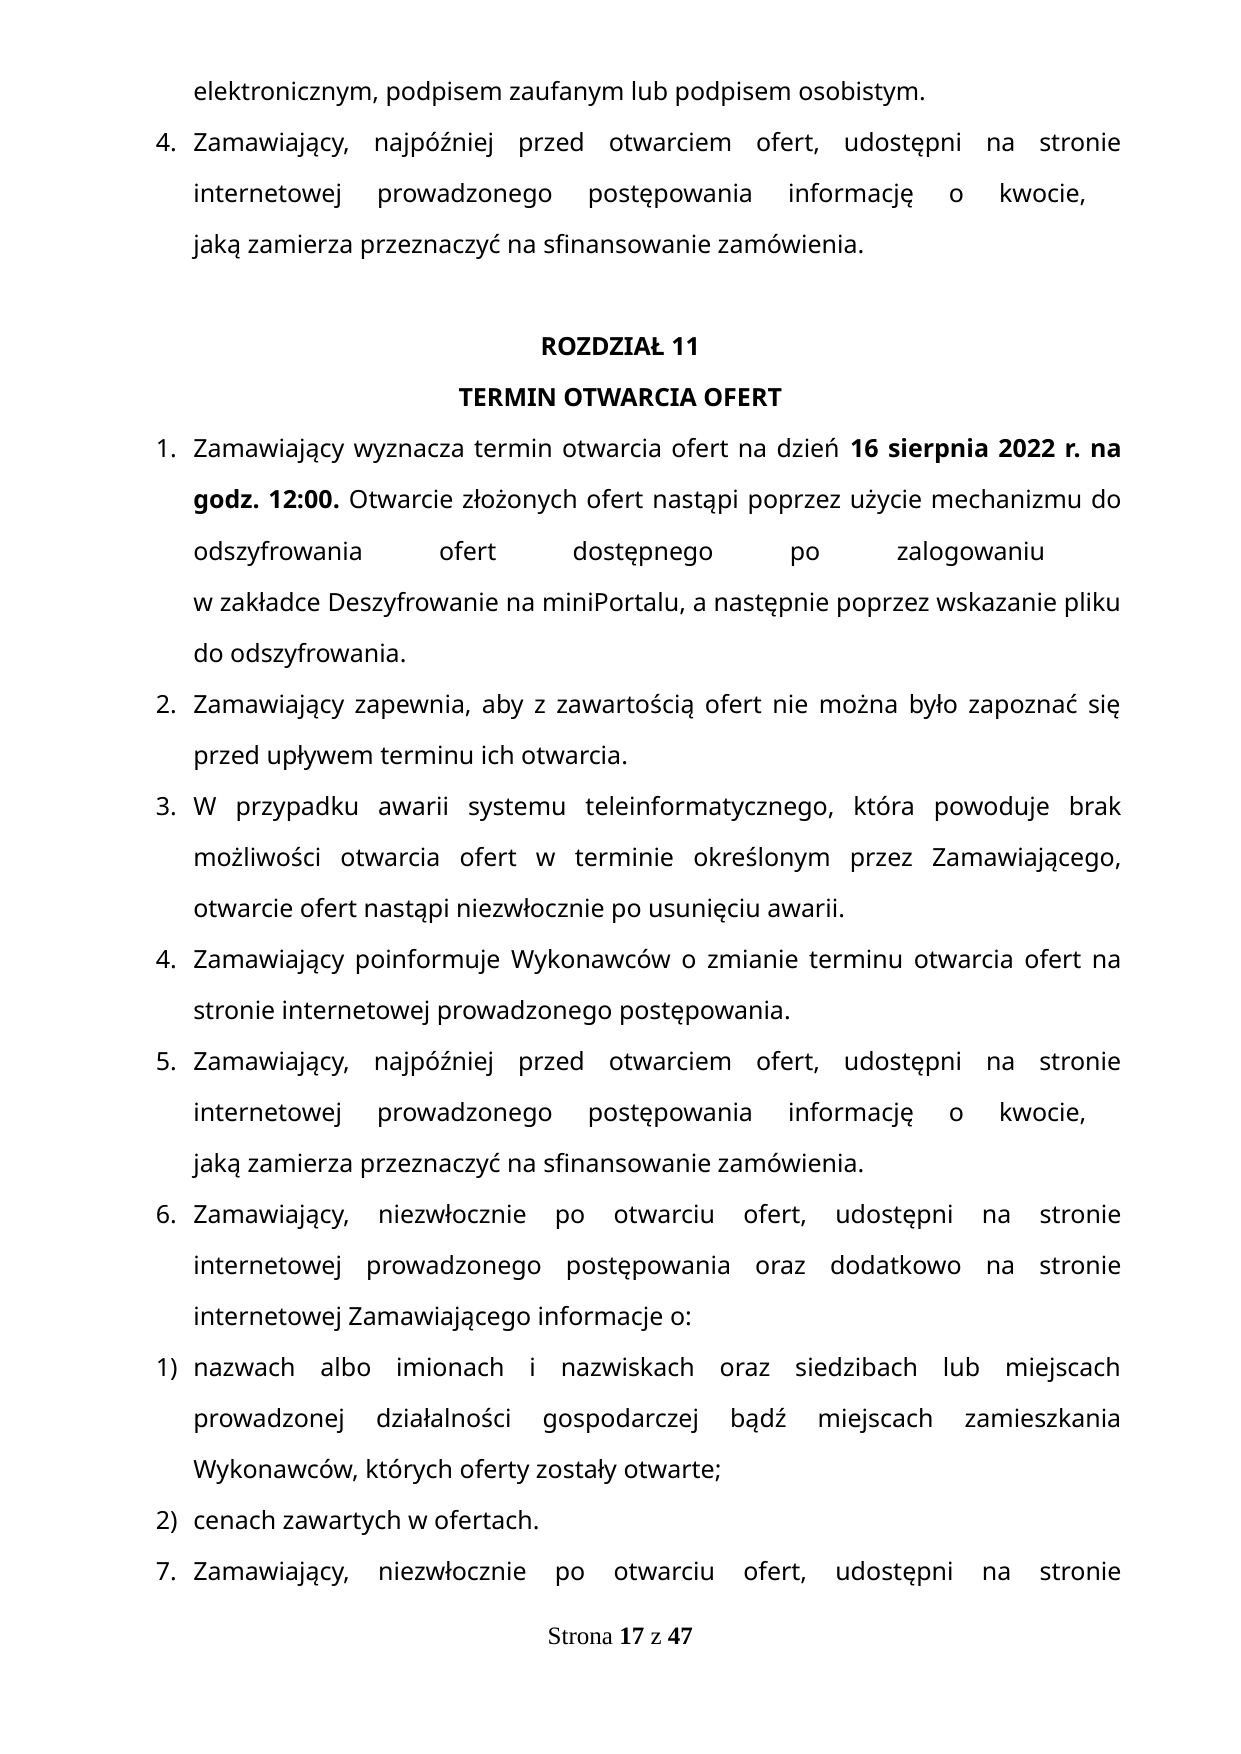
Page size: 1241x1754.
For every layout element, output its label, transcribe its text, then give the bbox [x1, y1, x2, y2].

list Zamawiający poinformuje Wykonawców o zmianie terminu otwarcia ofert na stronie internetowej prowadzonego postępowania. [156, 941, 1122, 1027]
list Zamawiający, najpóźniej przed otwarciem ofert, udostępni na stronie internetowej prowadzonego postępowania informację o kwocie, jaką zamierza przeznaczyć na sfinansowanie zamówienia. [156, 1043, 1122, 1180]
list cenach zawartych w ofertach. [156, 1503, 1122, 1537]
list Zamawiający wyznacza termin otwarcia ofert na dzień 16 sierpnia 2022 r. na godz. 12:00. Otwarcie złożonych ofert nastąpi poprzez użycie mechanizmu do odszyfrowania ofert dostępnego po zalogowaniu w zakładce Deszyfrowanie na miniPortalu, a następnie poprzez wskazanie pliku do odszyfrowania. [156, 431, 1122, 669]
list W przypadku awarii systemu teleinformatycznego, która powoduje brak możliwości otwarcia ofert w terminie określonym przez Zamawiającego, otwarcie ofert nastąpi niezwłocznie po usunięciu awarii. [156, 788, 1122, 924]
list elektronicznym, podpisem zaufanym lub podpisem osobistym. [156, 74, 1122, 108]
subtitle ROZDZIAŁ 11 [118, 329, 1122, 363]
list Zamawiający zapewnia, aby z zawartością ofert nie można było zapoznać się przed upływem terminu ich otwarcia. [156, 686, 1122, 771]
list Zamawiający, najpóźniej przed otwarciem ofert, udostępni na stronie internetowej prowadzonego postępowania informację o kwocie, jaką zamierza przeznaczyć na sfinansowanie zamówienia. [156, 125, 1122, 261]
list Zamawiający, niezwłocznie po otwarciu ofert, udostępni na stronie [156, 1554, 1122, 1588]
list TERMIN OTWARCIA OFERT [118, 380, 1122, 414]
list Zamawiający, niezwłocznie po otwarciu ofert, udostępni na stronie internetowej prowadzonego postępowania oraz dodatkowo na stronie internetowej Zamawiającego informacje o: [156, 1197, 1122, 1333]
list nazwach albo imionach i nazwiskach oraz siedzibach lub miejscach prowadzonej działalności gospodarczej bądź miejscach zamieszkania Wykonawców, których oferty zostały otwarte; [156, 1350, 1122, 1486]
